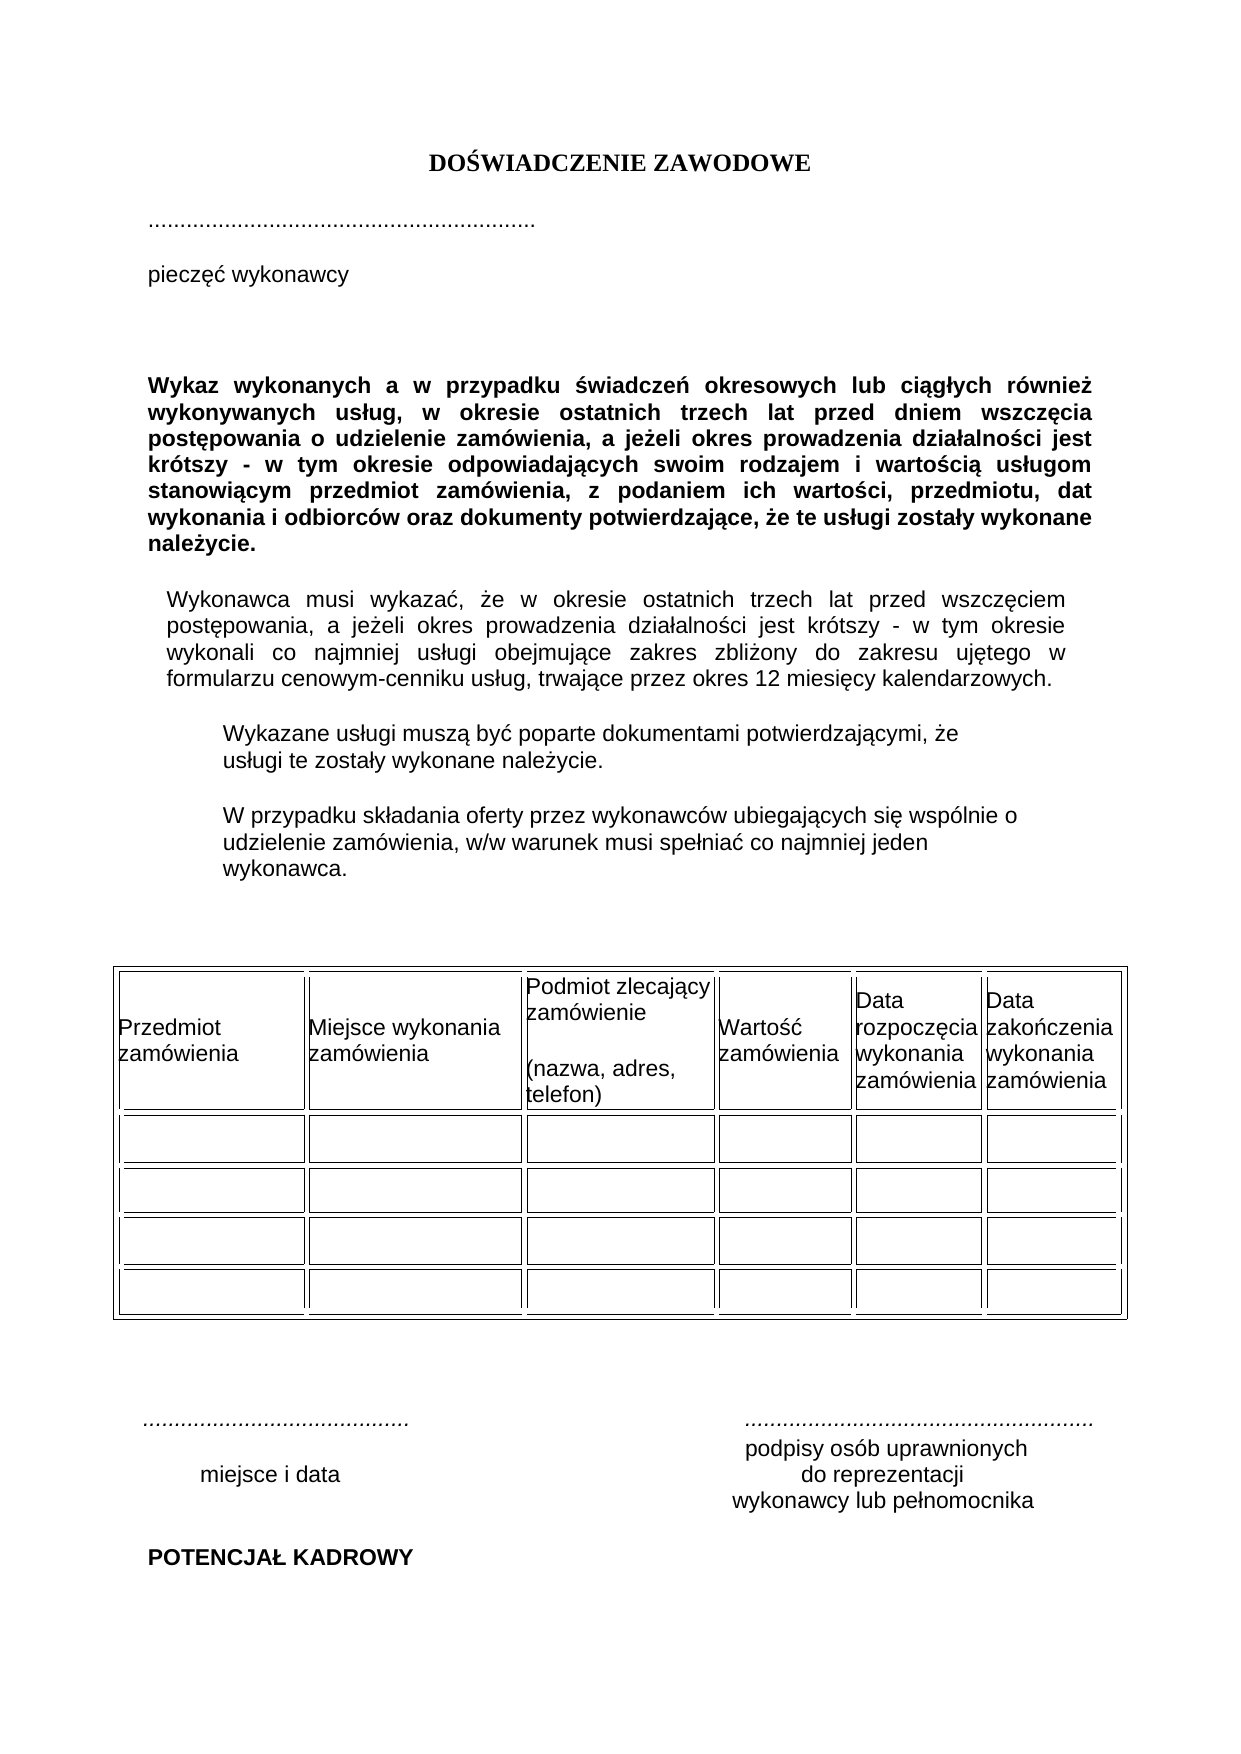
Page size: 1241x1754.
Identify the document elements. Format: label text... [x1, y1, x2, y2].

table_cell podpisy osób uprawnionych do reprezentacji wykonawcy lub pełnomocnika [548, 1433, 1099, 1515]
table_header Data zakończenia wykonania zamówienia [984, 967, 1124, 1109]
table_cell [116, 1212, 307, 1264]
table_cell [720, 1169, 851, 1212]
table_header Data rozpoczęcia wykonania zamówienia [854, 967, 984, 1109]
table_cell [717, 1212, 854, 1264]
text ............................................................. [148, 206, 1092, 232]
table_cell [857, 1218, 981, 1264]
table_cell [307, 1109, 524, 1162]
table_header .......................................... [141, 1404, 548, 1433]
table_cell [854, 1162, 984, 1212]
table_cell [528, 1116, 714, 1162]
table_cell [524, 1162, 717, 1212]
table_cell [116, 1162, 307, 1212]
table_header Wartość zamówienia [717, 967, 854, 1109]
table_cell [984, 1162, 1124, 1212]
table_cell [307, 1212, 524, 1264]
table_cell [524, 1109, 717, 1162]
table_cell [528, 1169, 714, 1212]
table_cell [717, 1264, 854, 1313]
table_cell [717, 1162, 854, 1212]
table_header Przedmiot zamówienia [116, 967, 307, 1109]
table_cell [854, 1212, 984, 1264]
table_cell [310, 1169, 521, 1212]
text POTENCJAŁ KADROWY [148, 1544, 1092, 1571]
table_cell [720, 1218, 851, 1264]
table_cell [984, 1109, 1124, 1162]
text Wykazane usługi muszą być poparte dokumentami potwierdzającymi, że usługi te zostały wykonane należycie. [223, 720, 1017, 773]
table_cell [984, 1264, 1124, 1313]
table_cell [720, 1116, 851, 1162]
text W przypadku składania oferty przez wykonawców ubiegających się wspólnie o udzielenie zamówienia, w/w warunek musi spełniać co najmniej jeden wykonawca. [223, 802, 1017, 881]
table_cell [524, 1212, 717, 1264]
text pieczęć wykonawcy [148, 261, 1092, 287]
table_cell [310, 1116, 521, 1162]
table_cell [717, 1109, 854, 1162]
text Wykonawca musi wykazać, że w okresie ostatnich trzech lat przed wszczęciem postępowania, a jeżeli okres prowadzenia działalności jest krótszy - w tym okresie wykonali co najmniej usługi obejmujące zakres zbliżony do zakresu ujętego w formularzu cenowym-cenniku usług, trwające przez okres 12 miesięcy kalendarzowych. [166, 586, 1066, 691]
table_cell [116, 1109, 307, 1162]
table_cell [857, 1169, 981, 1212]
text Wykaz wykonanych a w przypadku świadczeń okresowych lub ciągłych również wykonywanych usług, w okresie ostatnich trzech lat przed dniem wszczęcia postępowania o udzielenie zamówienia, a jeżeli okres prowadzenia działalności jest krótszy - w tym okresie odpowiadających swoim rodzajem i wartością usługom stanowiącym przedmiot zamówienia, z podaniem ich wartości, przedmiotu, dat wykonania i odbiorców oraz dokumenty potwierdzające, że te usługi zostały wykonane należycie. [148, 372, 1092, 557]
table_cell [854, 1264, 984, 1313]
table_cell [307, 1162, 524, 1212]
text DOŚWIADCZENIE ZAWODOWE [148, 148, 1092, 176]
table_header Miejsce wykonania zamówienia [307, 967, 524, 1109]
table_cell [310, 1218, 521, 1264]
table_cell [984, 1212, 1124, 1264]
table_cell [116, 1264, 307, 1313]
table_cell [307, 1264, 524, 1313]
table_cell [857, 1116, 981, 1162]
table_cell miejsce i data [141, 1433, 548, 1515]
table_header ....................................................... [548, 1404, 1099, 1433]
table_header Podmiot zlecający zamówienie (nazwa, adres, telefon) [524, 967, 717, 1109]
table_cell [854, 1109, 984, 1162]
table_cell [528, 1218, 714, 1264]
table_cell [524, 1264, 717, 1313]
